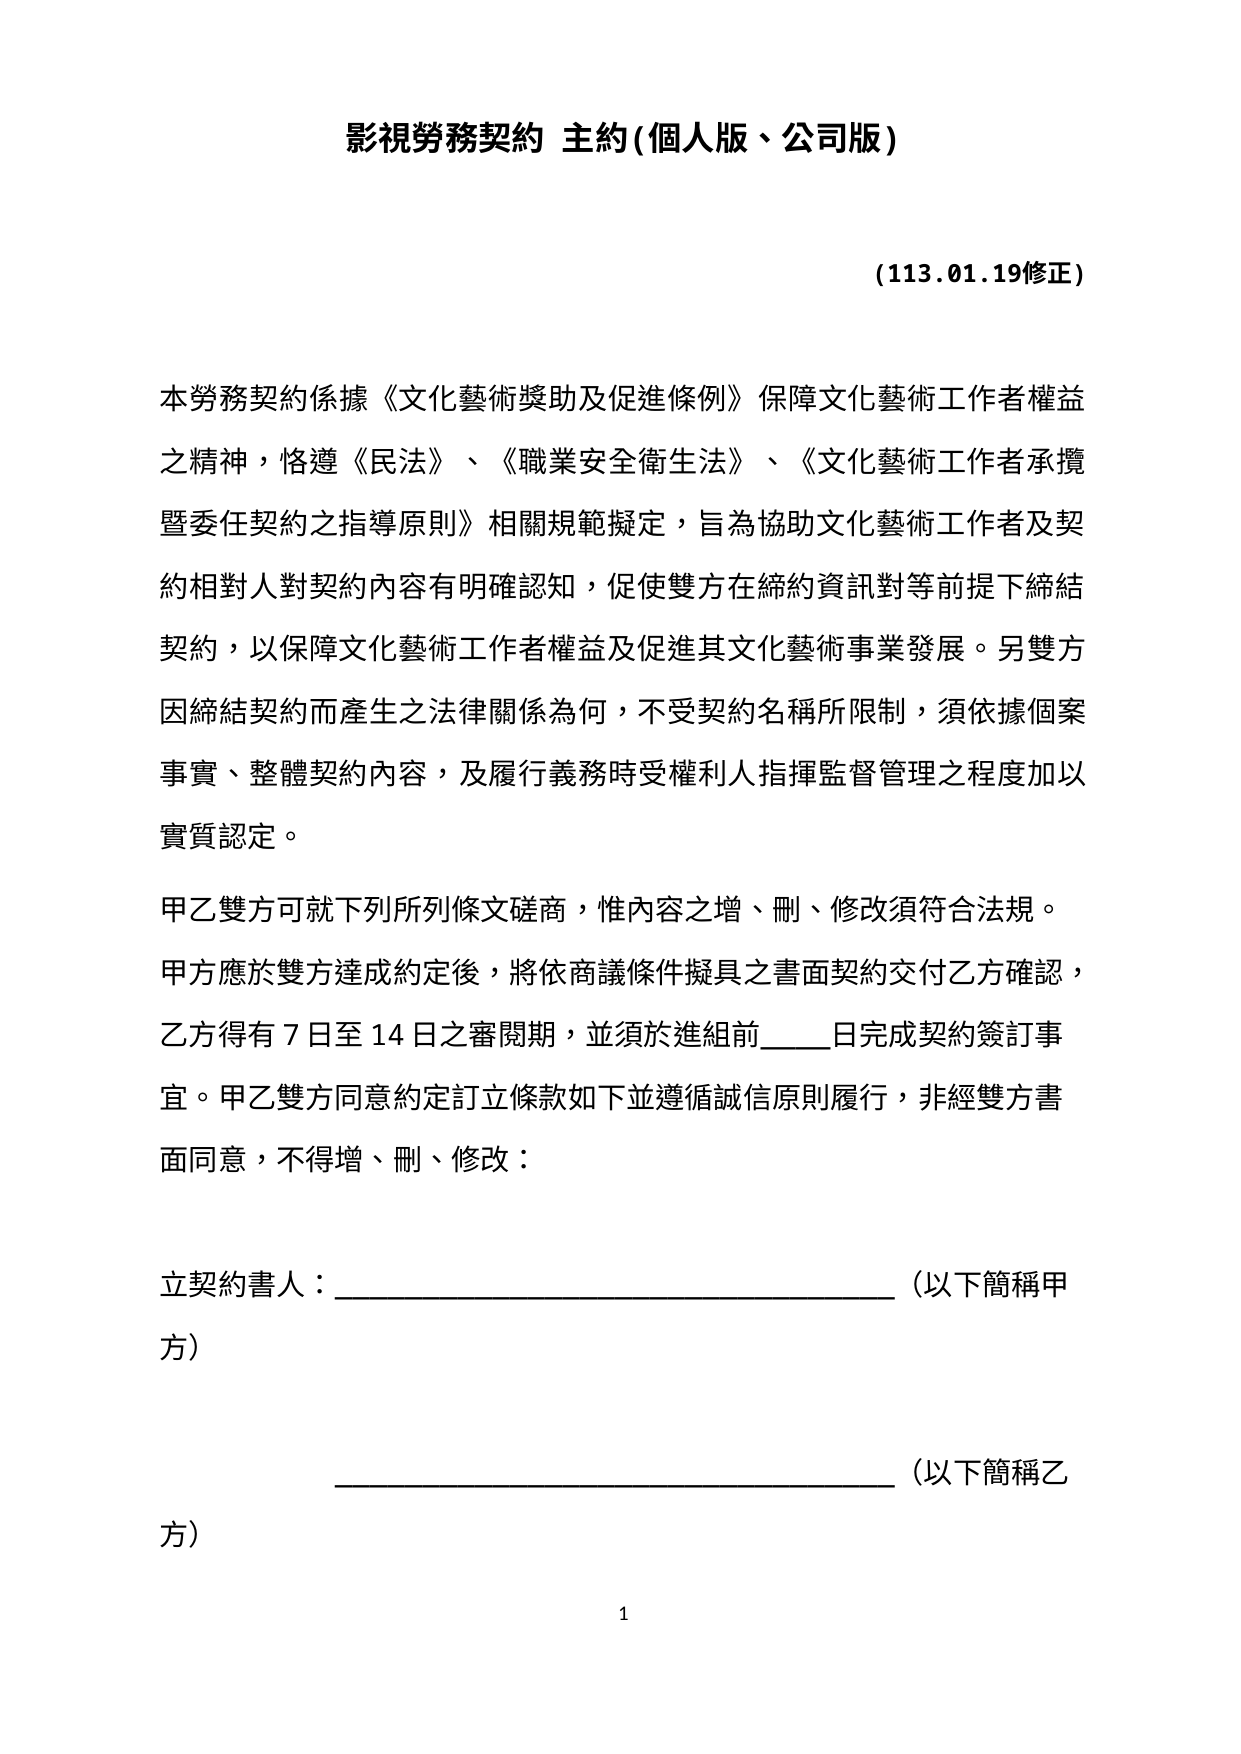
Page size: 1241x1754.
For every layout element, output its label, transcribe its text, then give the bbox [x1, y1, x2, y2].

text ________________________________（以下簡稱乙方） [159, 1429, 1087, 1554]
text 甲乙雙方可就下列所列條文磋商，惟內容之增、刪、修改須符合法規。甲方應於雙方達成約定後，將依商議條件擬具之書面契約交付乙方確認，乙方得有7日至14日之審閱期，並須於進組前____日完成契約簽訂事宜。甲乙雙方同意約定訂立條款如下並遵循誠信原則履行，非經雙方書面同意，不得增、刪、修改： [159, 866, 1087, 1179]
text 本勞務契約係據《文化藝術獎助及促進條例》保障文化藝術工作者權益之精神，恪遵《民法》、《職業安全衛生法》、《文化藝術工作者承攬暨委任契約之指導原則》相關規範擬定，旨為協助文化藝術工作者及契約相對人對契約內容有明確認知，促使雙方在締約資訊對等前提下締結契約，以保障文化藝術工作者權益及促進其文化藝術事業發展。另雙方因締結契約而產生之法律關係為何，不受契約名稱所限制，須依據個案事實、整體契約內容，及履行義務時受權利人指揮監督管理之程度加以實質認定。 [159, 355, 1087, 855]
text 立契約書人：________________________________（以下簡稱甲方） [159, 1241, 1087, 1366]
text (113.01.19修正) [159, 230, 1087, 293]
text 影視勞務契約 主約(個人版、公司版) [159, 94, 1087, 157]
